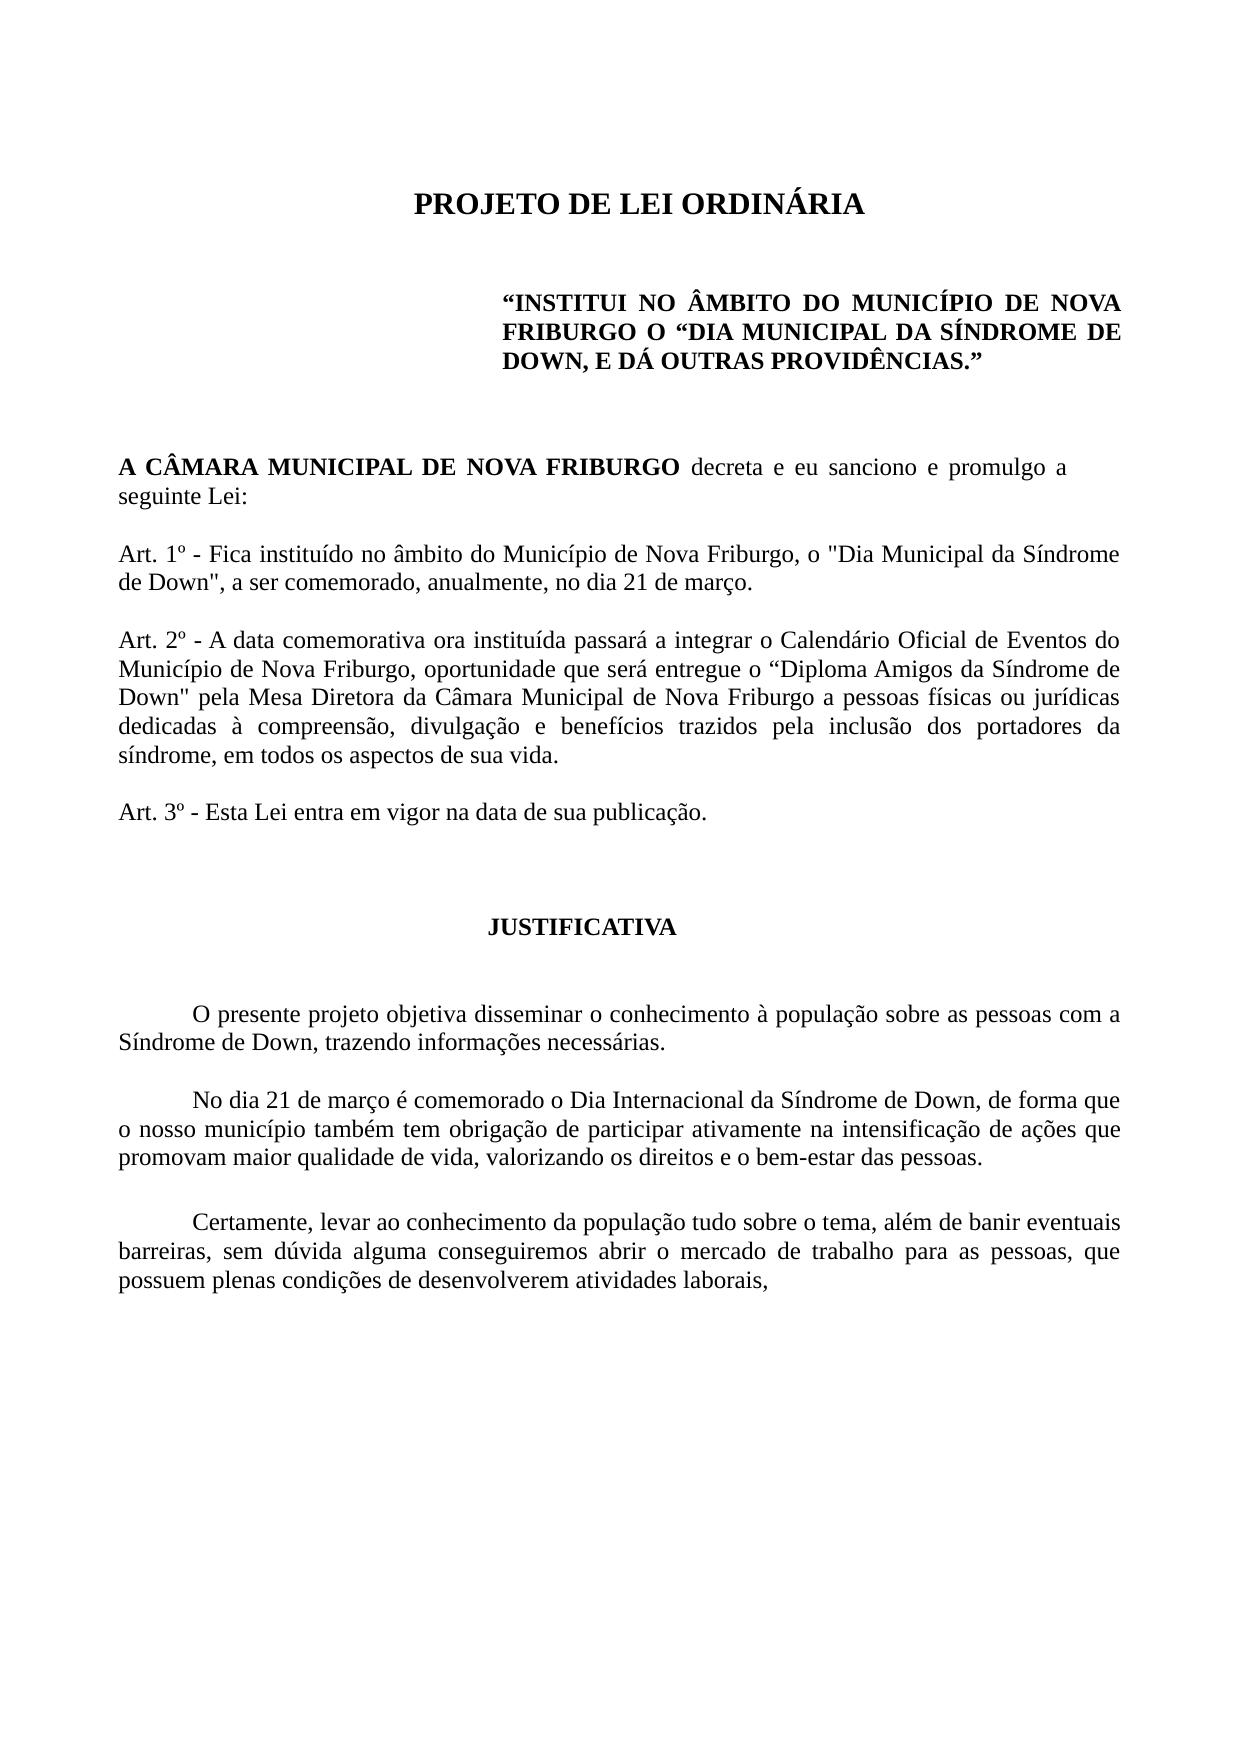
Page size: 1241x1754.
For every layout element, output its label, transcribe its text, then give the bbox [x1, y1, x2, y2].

text No dia 21 de março é comemorado o Dia Internacional da Síndrome de Down, de forma que o nosso município também tem obrigação de participar ativamente na intensificação de ações que promovam maior qualidade de vida, valorizando os direitos e o bem-estar das pessoas. [118, 1085, 1122, 1171]
text A CÂMARA MUNICIPAL DE NOVA FRIBURGO decreta e eu sanciono e promulgo a seguinte Lei: [118, 452, 1067, 510]
text Art. 2º - A data comemorativa ora instituída passará a integrar o Calendário Oficial de Eventos do Município de Nova Friburgo, oportunidade que será entregue o “Diploma Amigos da Síndrome de Down" pela Mesa Diretora da Câmara Municipal de Nova Friburgo a pessoas físicas ou jurídicas dedicadas à compreensão, divulgação e benefícios trazidos pela inclusão dos portadores da síndrome, em todos os aspectos de sua vida. [118, 625, 1122, 769]
text O presente projeto objetiva disseminar o conhecimento à população sobre as pessoas com a Síndrome de Down, trazendo informações necessárias. [118, 999, 1122, 1056]
text PROJETO DE LEI ORDINÁRIA [118, 185, 1122, 221]
text Art. 1º - Fica instituído no âmbito do Município de Nova Friburgo, o "Dia Municipal da Síndrome de Down", a ser comemorado, anualmente, no dia 21 de março. [118, 539, 1122, 596]
text Art. 3º - Esta Lei entra em vigor na data de sua publicação. [118, 797, 1122, 826]
text Certamente, levar ao conhecimento da população tudo sobre o tema, além de banir eventuais barreiras, sem dúvida alguma conseguiremos abrir o mercado de trabalho para as pessoas, que possuem plenas condições de desenvolverem atividades laborais, [118, 1207, 1122, 1293]
text JUSTIFICATIVA [118, 912, 1122, 941]
text “INSTITUI NO ÂMBITO DO MUNICÍPIO DE NOVA FRIBURGO O “DIA MUNICIPAL DA SÍNDROME DE DOWN, E DÁ OUTRAS PROVIDÊNCIAS.” [502, 288, 1122, 375]
